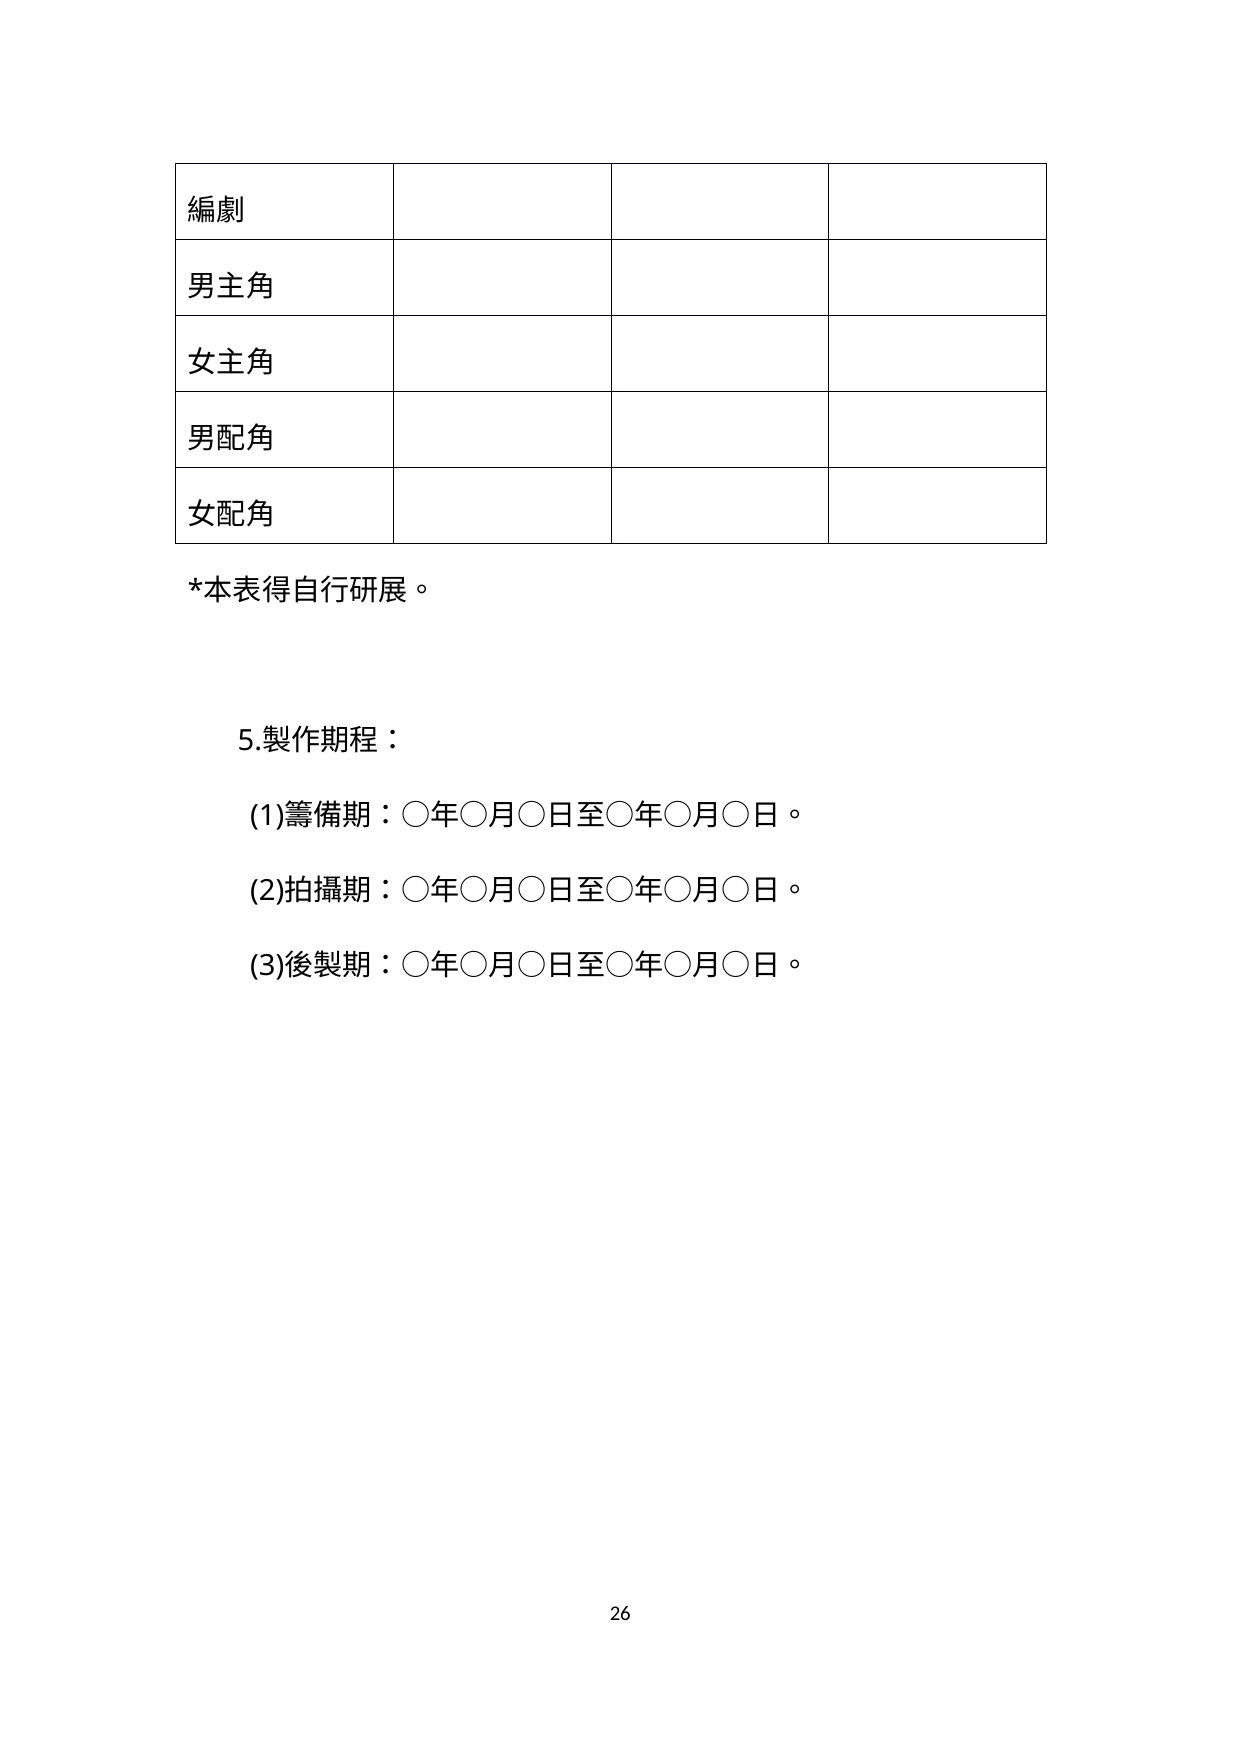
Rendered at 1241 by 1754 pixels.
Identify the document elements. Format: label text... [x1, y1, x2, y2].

table_cell [394, 316, 611, 391]
table_cell [829, 468, 1046, 543]
table_cell [829, 164, 1046, 238]
table_cell [394, 240, 611, 314]
table_cell [612, 164, 828, 238]
table_cell [829, 392, 1046, 467]
table_cell 女配角 [176, 468, 393, 543]
table_cell [394, 164, 611, 238]
text (1)籌備期：○年○月○日至○年○月○日。 [250, 769, 1053, 844]
table_cell [394, 392, 611, 467]
text *本表得自行研展。 [187, 544, 1053, 619]
text (2)拍攝期：○年○月○日至○年○月○日。 [250, 844, 1053, 919]
text (3)後製期：○年○月○日至○年○月○日。 [250, 919, 1053, 994]
table_cell [612, 468, 828, 543]
table_cell 編劇 [176, 164, 393, 238]
table_cell [829, 240, 1046, 314]
table_cell [612, 316, 828, 391]
table_cell 男主角 [176, 240, 393, 314]
table_cell [612, 392, 828, 467]
text 5.製作期程： [237, 694, 1053, 769]
table_cell 女主角 [176, 316, 393, 391]
table_cell [394, 468, 611, 543]
table_cell [612, 240, 828, 314]
table_cell 男配角 [176, 392, 393, 467]
table_cell [829, 316, 1046, 391]
